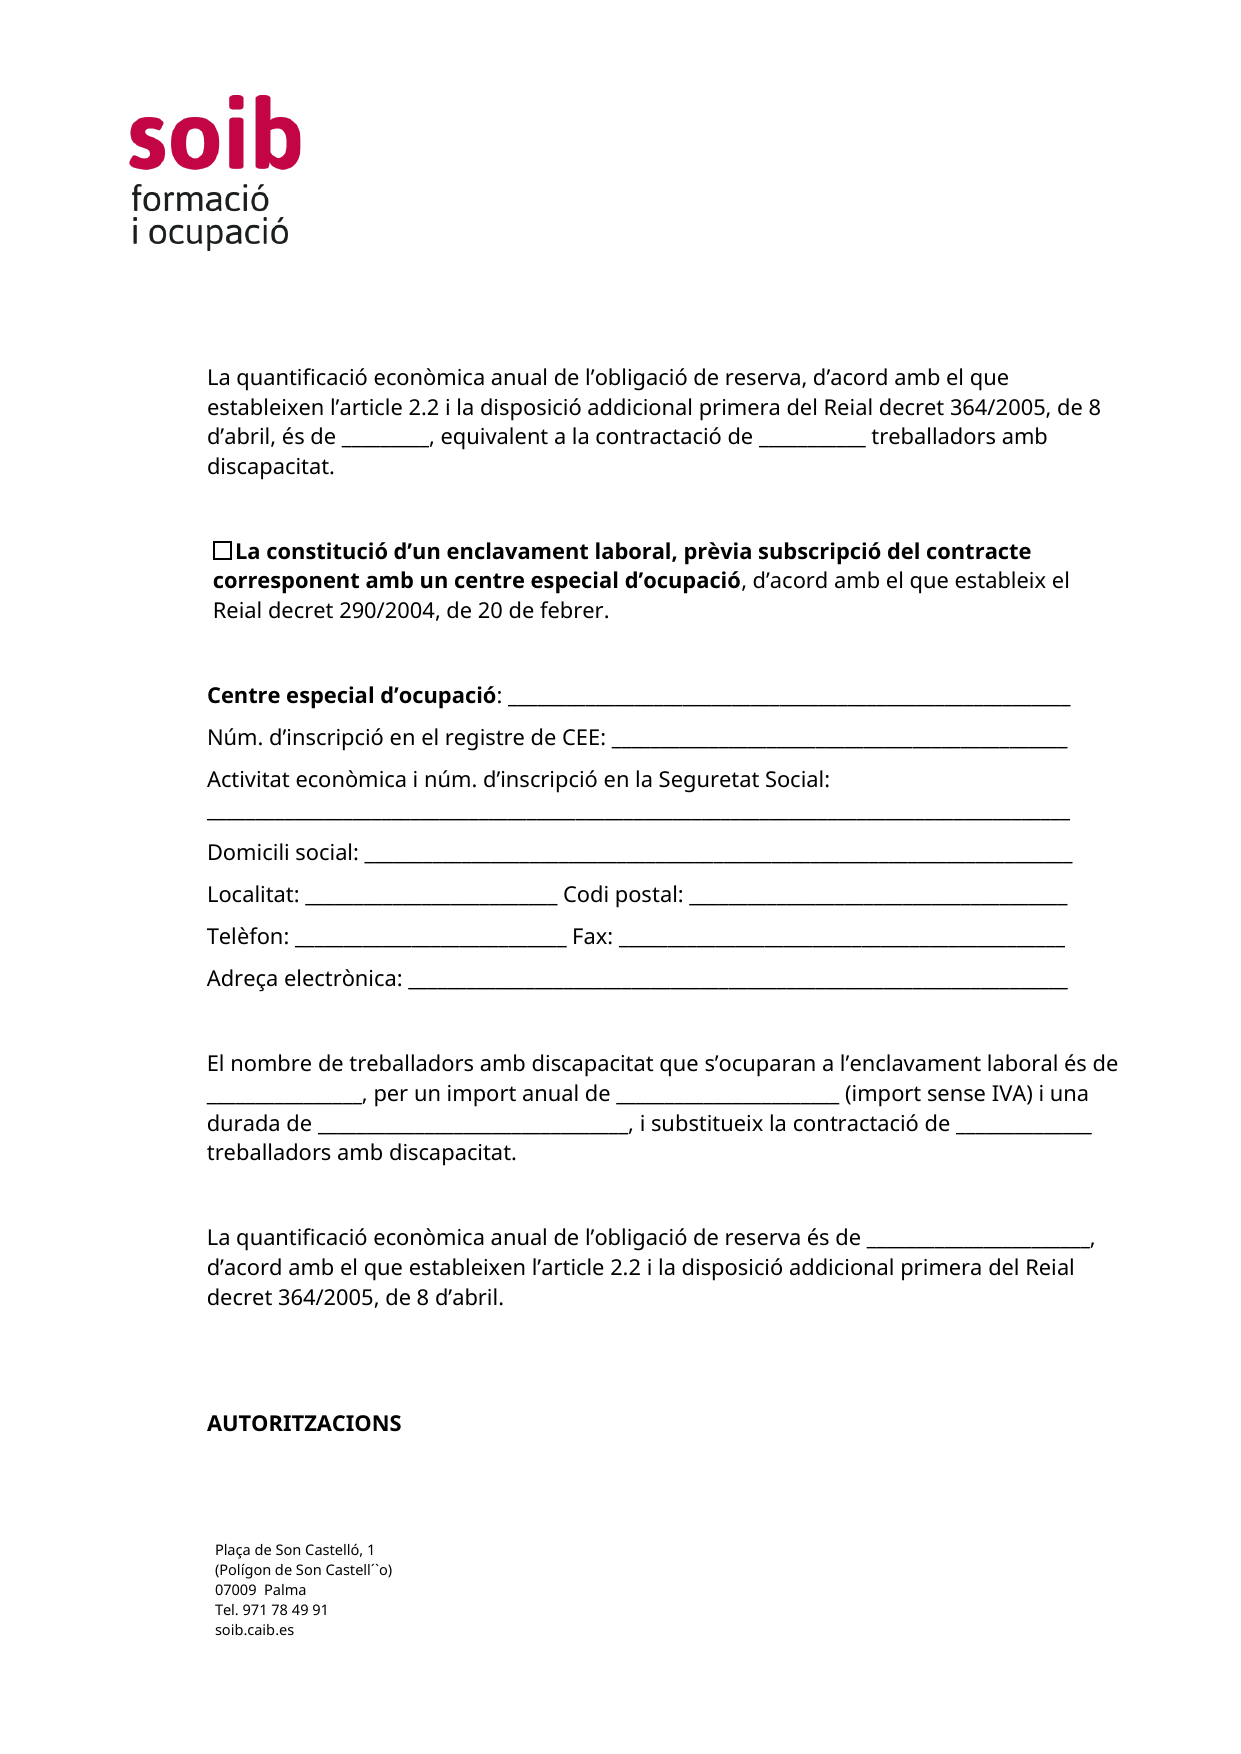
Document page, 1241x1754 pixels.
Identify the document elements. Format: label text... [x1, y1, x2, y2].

list Núm. d’inscripció en el registre de CEE: _______________________________________________ [177, 722, 1122, 752]
text AUTORITZACIONS [207, 1408, 1122, 1438]
list La constitució d’un enclavament laboral, prèvia subscripció del contracte corresponent amb un centre especial d’ocupació, d’acord amb el que estableix el Reial decret 290/2004, de 20 de febrer. [213, 536, 1122, 625]
list Domicili social: _________________________________________________________________________ [177, 836, 1122, 866]
text El nombre de treballadors amb discapacitat que s’ocuparan a l’enclavament laboral és de ________________, per un import anual de _______________________ (import sense IVA) i una durada de ________________________________, i substitueix la contractació de ______________ treballadors amb discapacitat. [207, 1048, 1122, 1167]
list Localitat: __________________________ Codi postal: _______________________________________ [177, 879, 1122, 908]
picture [129, 95, 301, 251]
text La quantificació econòmica anual de l’obligació de reserva, d’acord amb el que estableixen l’article 2.2 i la disposició addicional primera del Reial decret 364/2005, de 8 d’abril, és de _________, equivalent a la contractació de ___________ treballadors amb discapacitat. [207, 362, 1122, 481]
list Activitat econòmica i núm. d’inscripció en la Seguretat Social: _________________________________________________________________________________________ [207, 764, 1122, 824]
list Centre especial d’ocupació: __________________________________________________________ [207, 680, 1122, 709]
list Adreça electrònica: ____________________________________________________________________ [207, 963, 1122, 993]
text La quantificació econòmica anual de l’obligació de reserva és de _______________________, d’acord amb el que estableixen l’article 2.2 i la disposició addicional primera del Reial decret 364/2005, de 8 d’abril. [207, 1222, 1122, 1311]
list Telèfon: ____________________________ Fax: ______________________________________________ [207, 921, 1122, 951]
